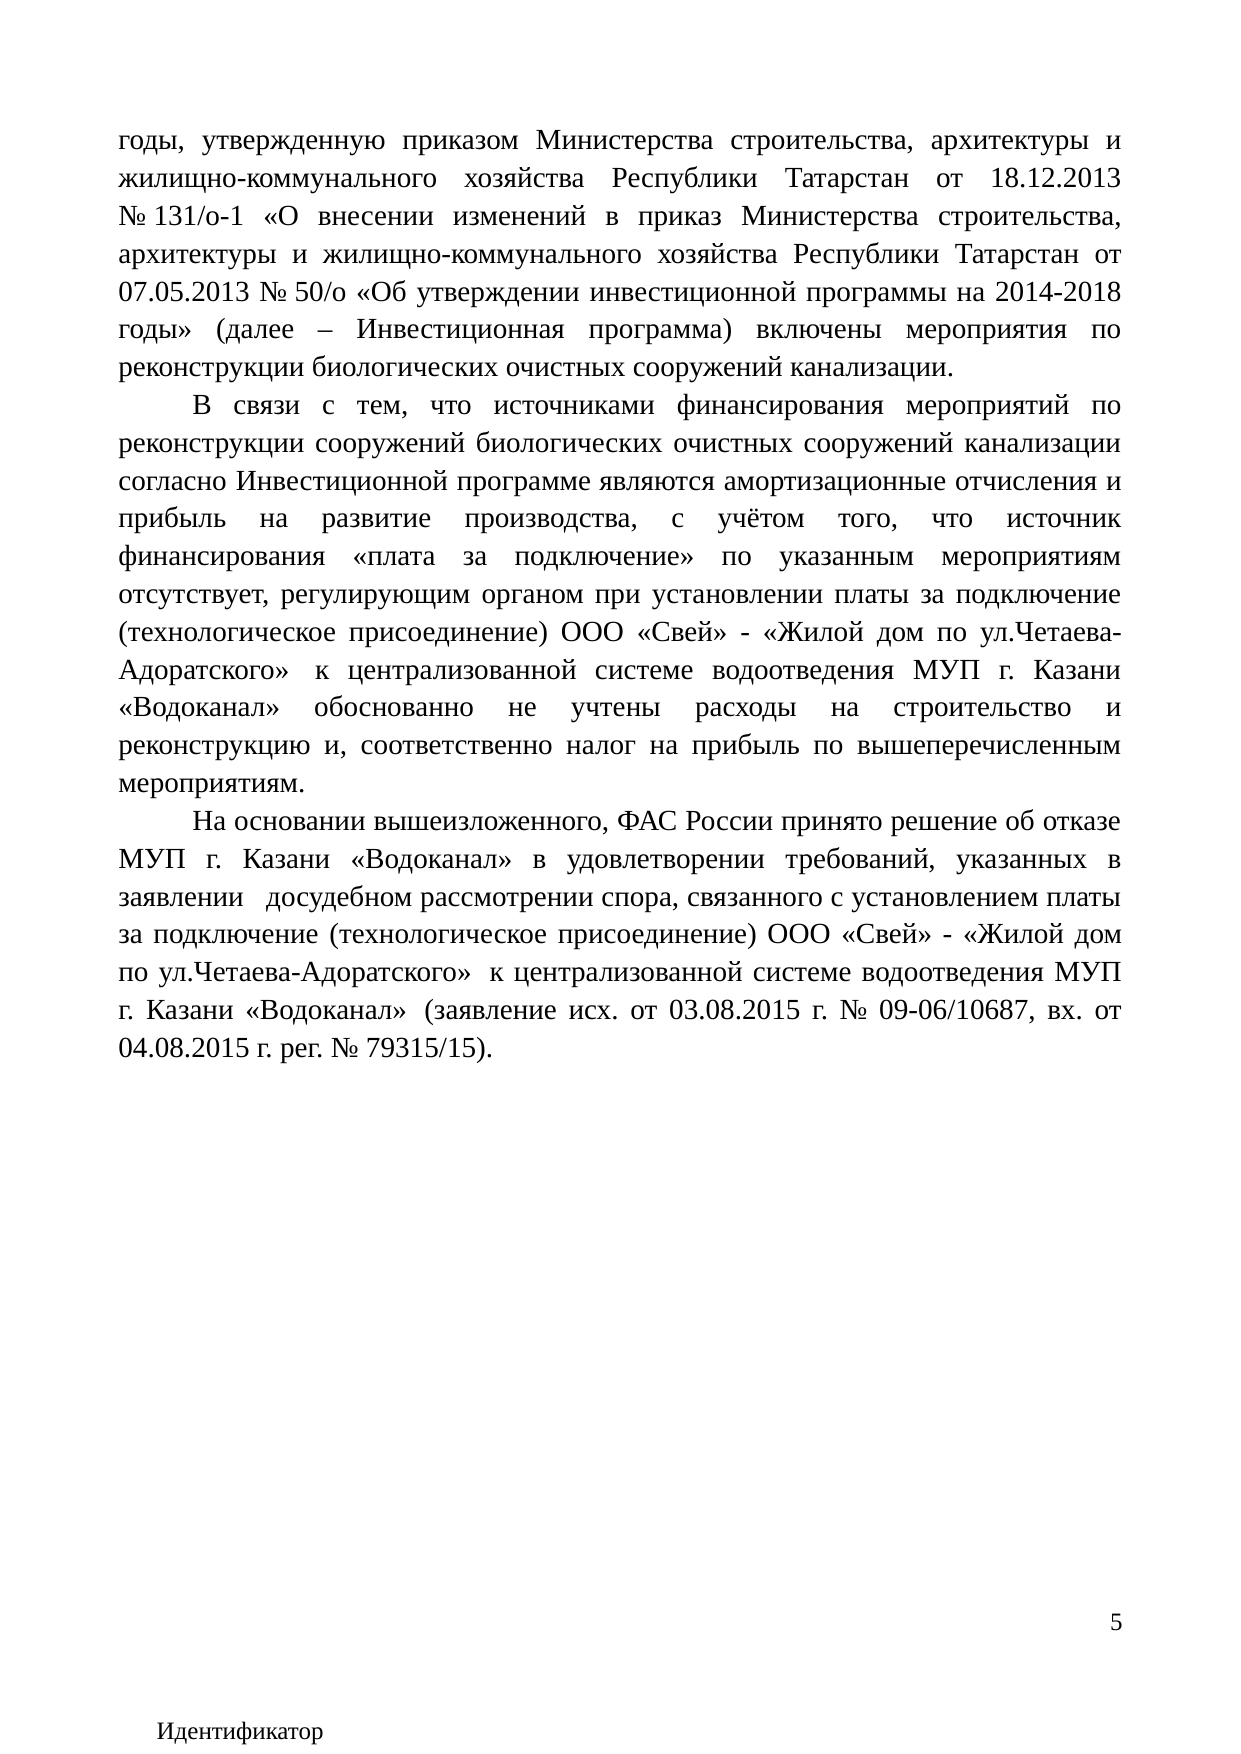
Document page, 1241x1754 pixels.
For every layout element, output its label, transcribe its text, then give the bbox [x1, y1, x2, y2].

text На основании вышеизложенного, ФАС России принято решение об отказе МУП г. Казани «Водоканал» в удовлетворении требований, указанных в заявлении досудебном рассмотрении спора, связанного с установлением платы за подключение (технологическое присоединение) ООО «Свей» - «Жилой дом по ул.Четаева-Адоратского» к централизованной системе водоотведения МУП г. Казани «Водоканал» (заявление исх. от 03.08.2015 г. № 09-06/10687, вх. от 04.08.2015 г. рег. № 79315/15). [118, 799, 1122, 1063]
text В связи с тем, что источниками финансирования мероприятий по реконструкции сооружений биологических очистных сооружений канализации согласно Инвестиционной программе являются амортизационные отчисления и прибыль на развитие производства, с учётом того, что источник финансирования «плата за подключение» по указанным мероприятиям отсутствует, регулирующим органом при установлении платы за подключение (технологическое присоединение) ООО «Свей» - «Жилой дом по ул.Четаева-Адоратского» к централизованной системе водоотведения МУП г. Казани «Водоканал» обоснованно не учтены расходы на строительство и реконструкцию и, соответственно налог на прибыль по вышеперечисленным мероприятиям. [118, 383, 1122, 799]
text годы, утвержденную приказом Министерства строительства, архитектуры и жилищно-коммунального хозяйства Республики Татарстан от 18.12.2013 № 131/о-1 «О внесении изменений в приказ Министерства строительства, архитектуры и жилищно-коммунального хозяйства Республики Татарстан от 07.05.2013 № 50/о «Об утверждении инвестиционной программы на 2014-2018 годы» (далее – Инвестиционная программа) включены мероприятия по реконструкции биологических очистных сооружений канализации. [118, 118, 1122, 383]
